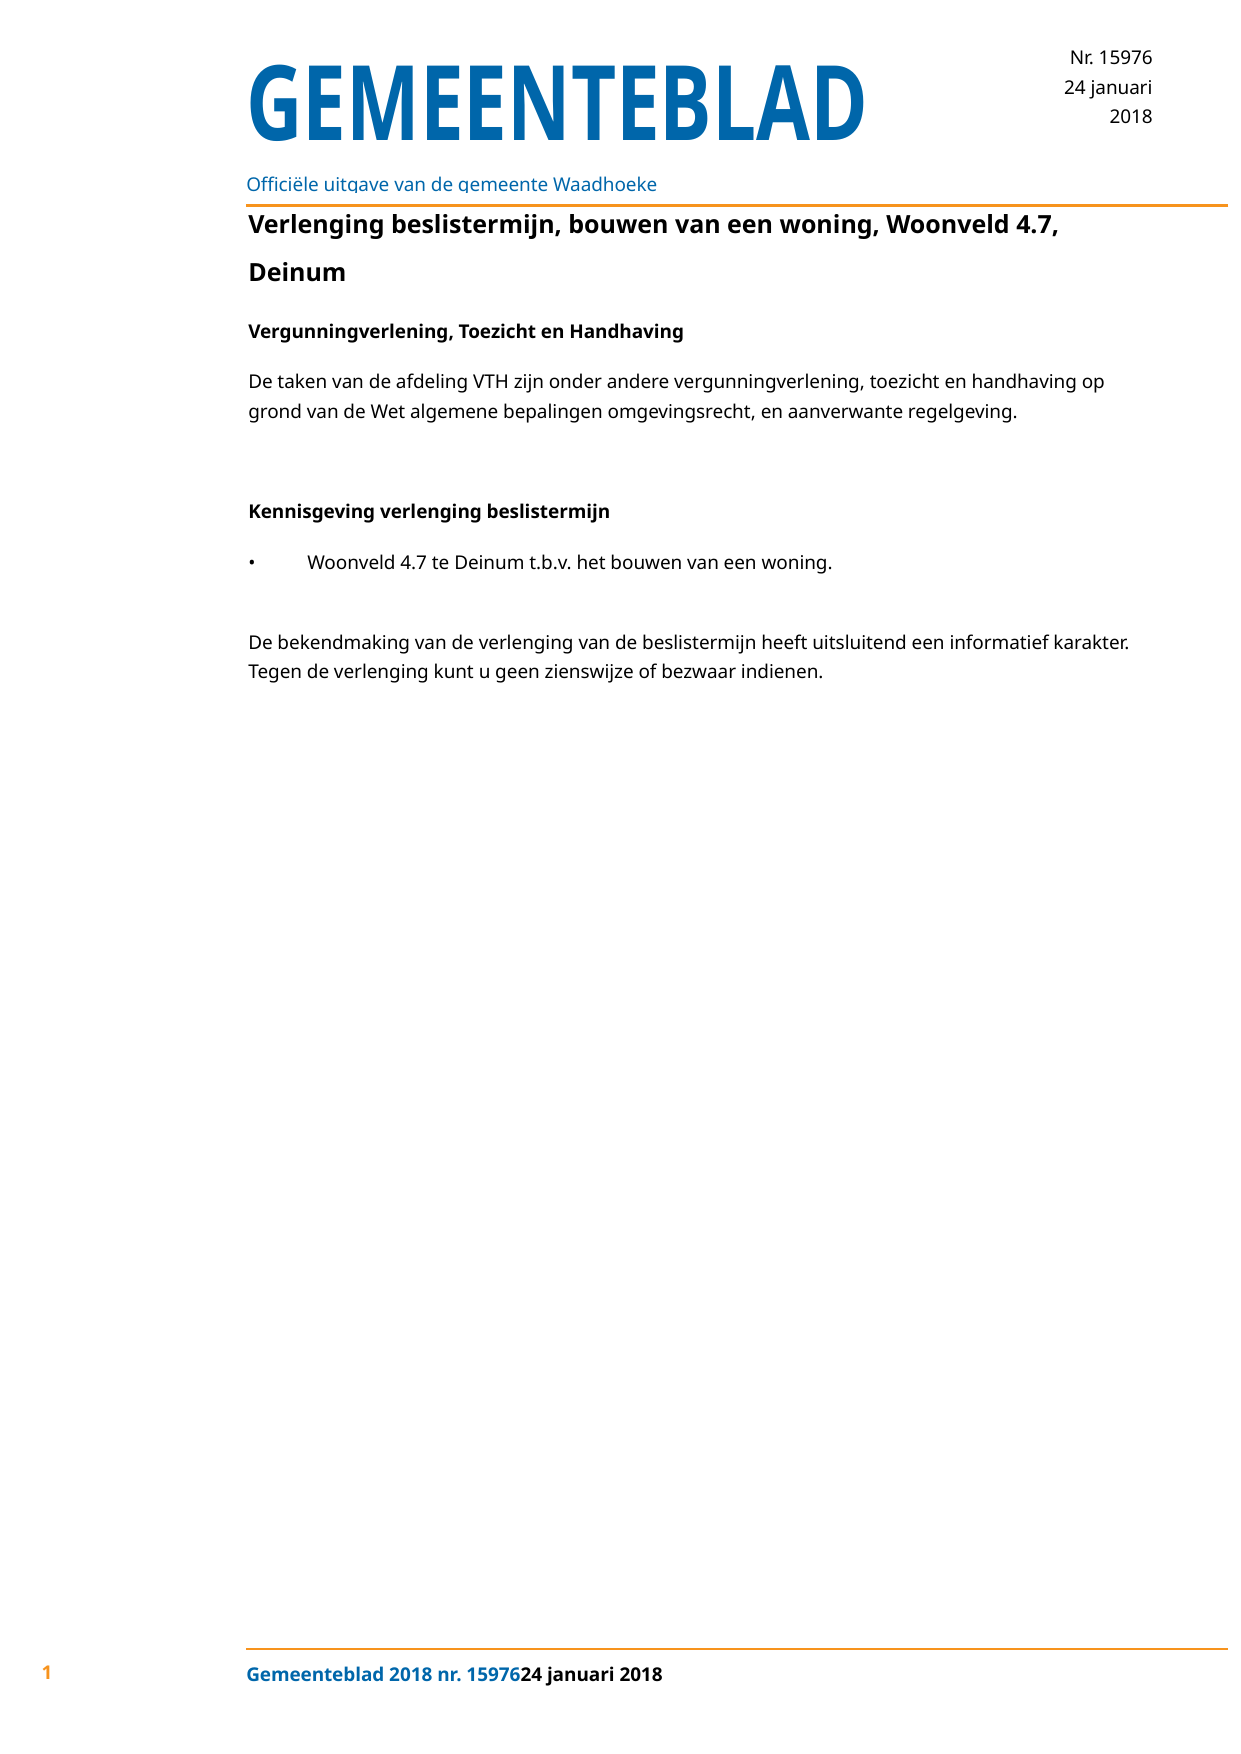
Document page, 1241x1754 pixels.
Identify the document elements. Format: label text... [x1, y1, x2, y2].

picture [41, 47, 231, 172]
text De taken van de afdeling VTH zijn onder andere vergunningverlening, toezicht en handhaving op grond van de Wet algemene bepalingen omgevingsrecht, en aanverwante regelgeving. [248, 368, 1152, 424]
text Vergunningverlening, Toezicht en Handhaving [248, 318, 1152, 344]
text Verlenging beslistermijn, bouwen van een woning, Woonveld 4.7, Deinum [248, 207, 1152, 288]
text Kennisgeving verlenging beslistermijn [248, 499, 1152, 524]
list Woonveld 4.7 te Deinum t.b.v. het bouwen van een woning. [248, 549, 1152, 575]
text De bekendmaking van de verlenging van de beslistermijn heeft uitsluitend een informatief karakter. Tegen de verlenging kunt u geen zienswijze of bezwaar indienen. [248, 629, 1152, 684]
